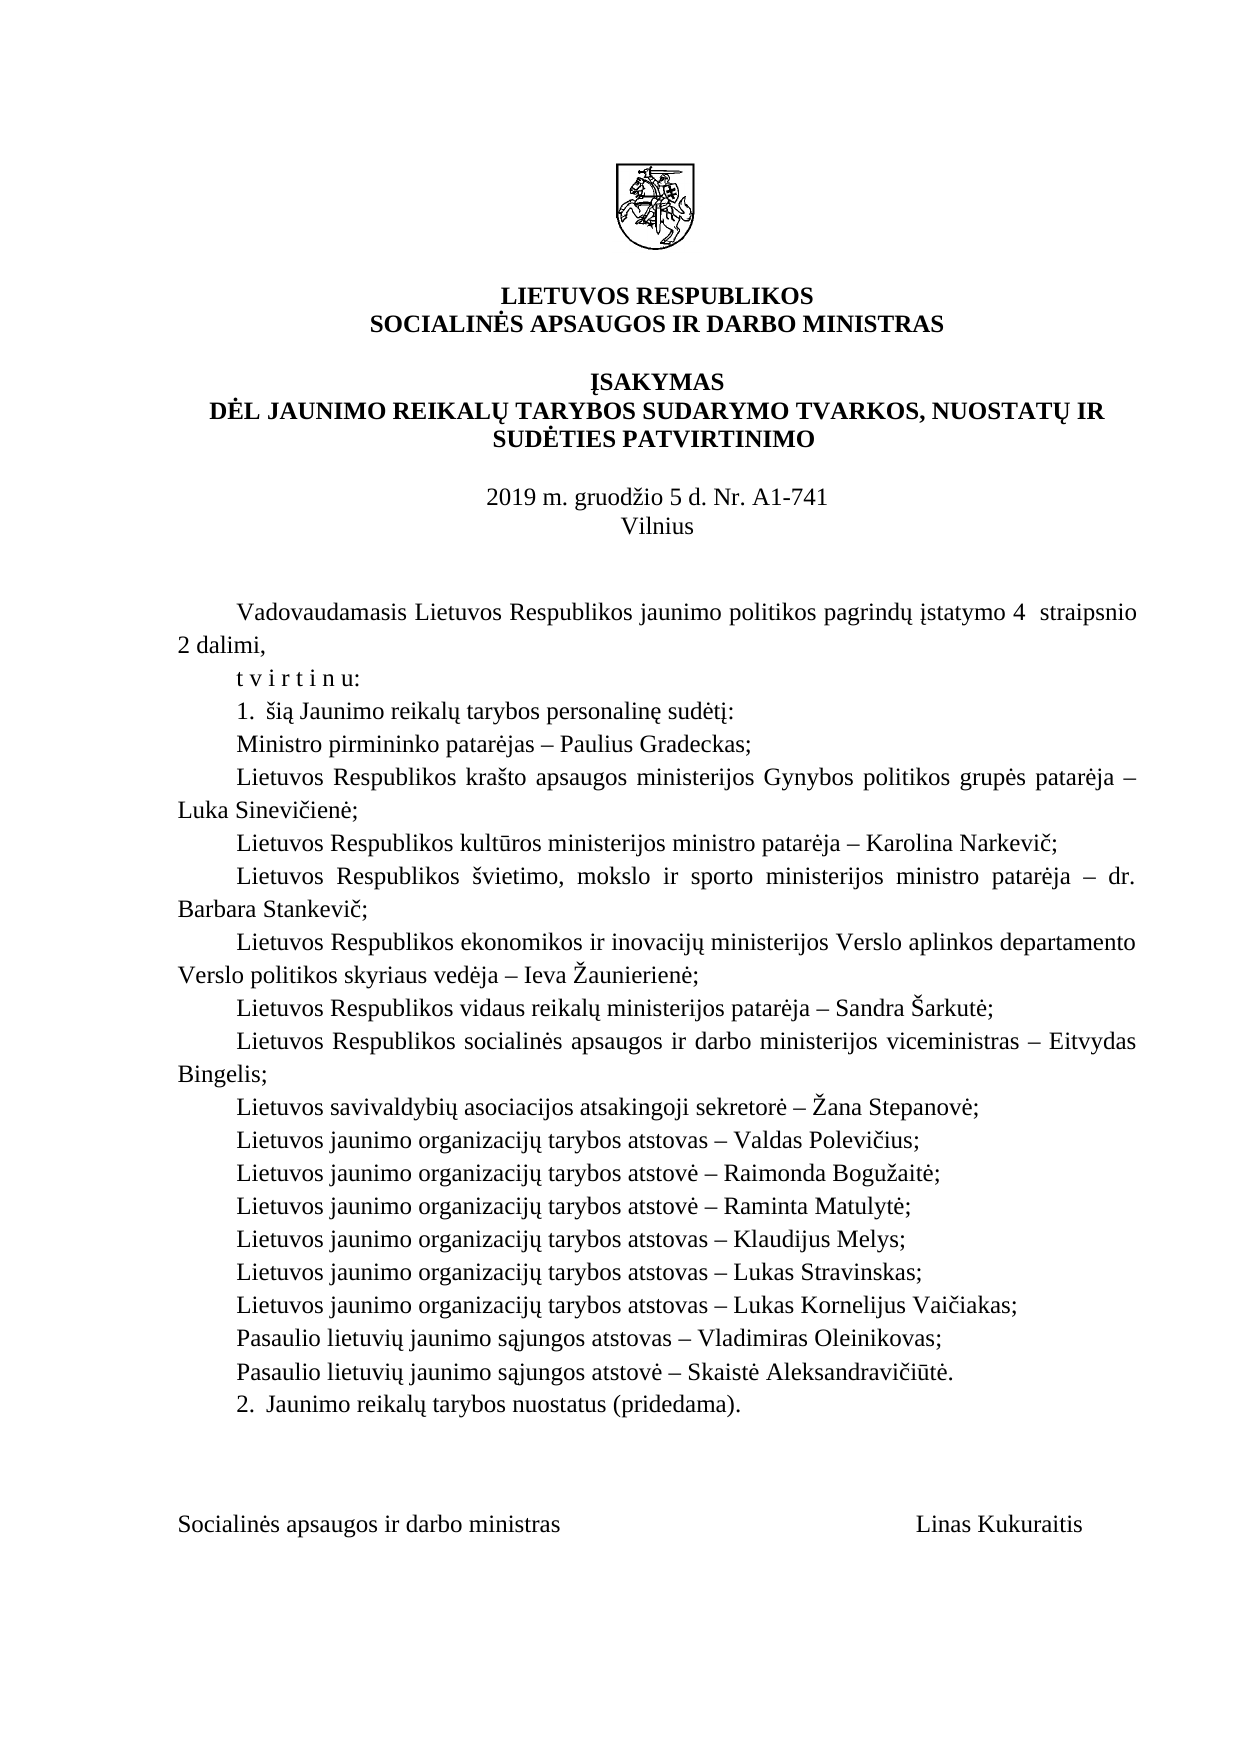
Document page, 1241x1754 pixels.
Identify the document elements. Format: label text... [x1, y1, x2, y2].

text Lietuvos Respublikos ekonomikos ir inovacijų ministerijos Verslo aplinkos departamento Verslo politikos skyriaus vedėja – Ieva Žaunierienė; [177, 927, 1137, 989]
text Lietuvos Respublikos švietimo, mokslo ir sporto ministerijos ministro patarėja – dr. Barbara Stankevič; [177, 861, 1137, 923]
text Pasaulio lietuvių jaunimo sąjungos atstovas – Vladimiras Oleinikovas; [177, 1323, 1137, 1352]
text Lietuvos savivaldybių asociacijos atsakingoji sekretorė – Žana Stepanovė; [177, 1092, 1137, 1121]
text Lietuvos Respublikos socialinės apsaugos ir darbo ministerijos viceministras – Eitvydas Bingelis; [177, 1026, 1137, 1088]
text Ministro pirmininko patarėjas – Paulius Gradeckas; [177, 729, 1137, 758]
text Lietuvos jaunimo organizacijų tarybos atstovė – Raminta Matulytė; [177, 1191, 1137, 1220]
text Lietuvos jaunimo organizacijų tarybos atstovė – Raimonda Bogužaitė; [177, 1158, 1137, 1187]
text Lietuvos jaunimo organizacijų tarybos atstovas – Valdas Polevičius; [177, 1125, 1137, 1154]
text Lietuvos jaunimo organizacijų tarybos atstovas – Lukas Stravinskas; [177, 1257, 1137, 1286]
text ĮSAKYMAS [177, 367, 1137, 396]
text 1. šią Jaunimo reikalų tarybos personalinę sudėtį: [177, 696, 1137, 725]
text 2. Jaunimo reikalų tarybos nuostatus (pridedama). [177, 1389, 1137, 1418]
text Lietuvos jaunimo organizacijų tarybos atstovas – Klaudijus Melys; [177, 1224, 1137, 1253]
text Vilnius [177, 511, 1137, 539]
text Lietuvos Respublikos krašto apsaugos ministerijos Gynybos politikos grupės patarėja – Luka Sinevičienė; [177, 762, 1137, 824]
text Vadovaudamasis Lietuvos Respublikos jaunimo politikos pagrindų įstatymo 4 straipsnio 2 dalimi, [177, 597, 1137, 659]
text 2019 m. gruodžio 5 d. Nr. A1-741 [177, 482, 1137, 511]
text LIETUVOS RESPUBLIKOS [177, 281, 1137, 309]
text Socialinės apsaugos ir darbo ministras Linas Kukuraitis [177, 1509, 1137, 1538]
text t v i r t i n u: [177, 663, 1137, 692]
text Lietuvos Respublikos kultūros ministerijos ministro patarėja – Karolina Narkevič; [177, 828, 1137, 857]
text Lietuvos jaunimo organizacijų tarybos atstovas – Lukas Kornelijus Vaičiakas; [177, 1291, 1137, 1319]
text DĖL jaunimo reikalų tarybos sudarymo tvarkos, nuostatų ir sudėties patvirtinimo [177, 396, 1137, 453]
text Pasaulio lietuvių jaunimo sąjungos atstovė – Skaistė Aleksandravičiūtė. [177, 1357, 1137, 1385]
text SOCIALINĖS APSAUGOS IR DARBO MINISTRAS [177, 309, 1137, 338]
text Lietuvos Respublikos vidaus reikalų ministerijos patarėja – Sandra Šarkutė; [177, 993, 1137, 1022]
